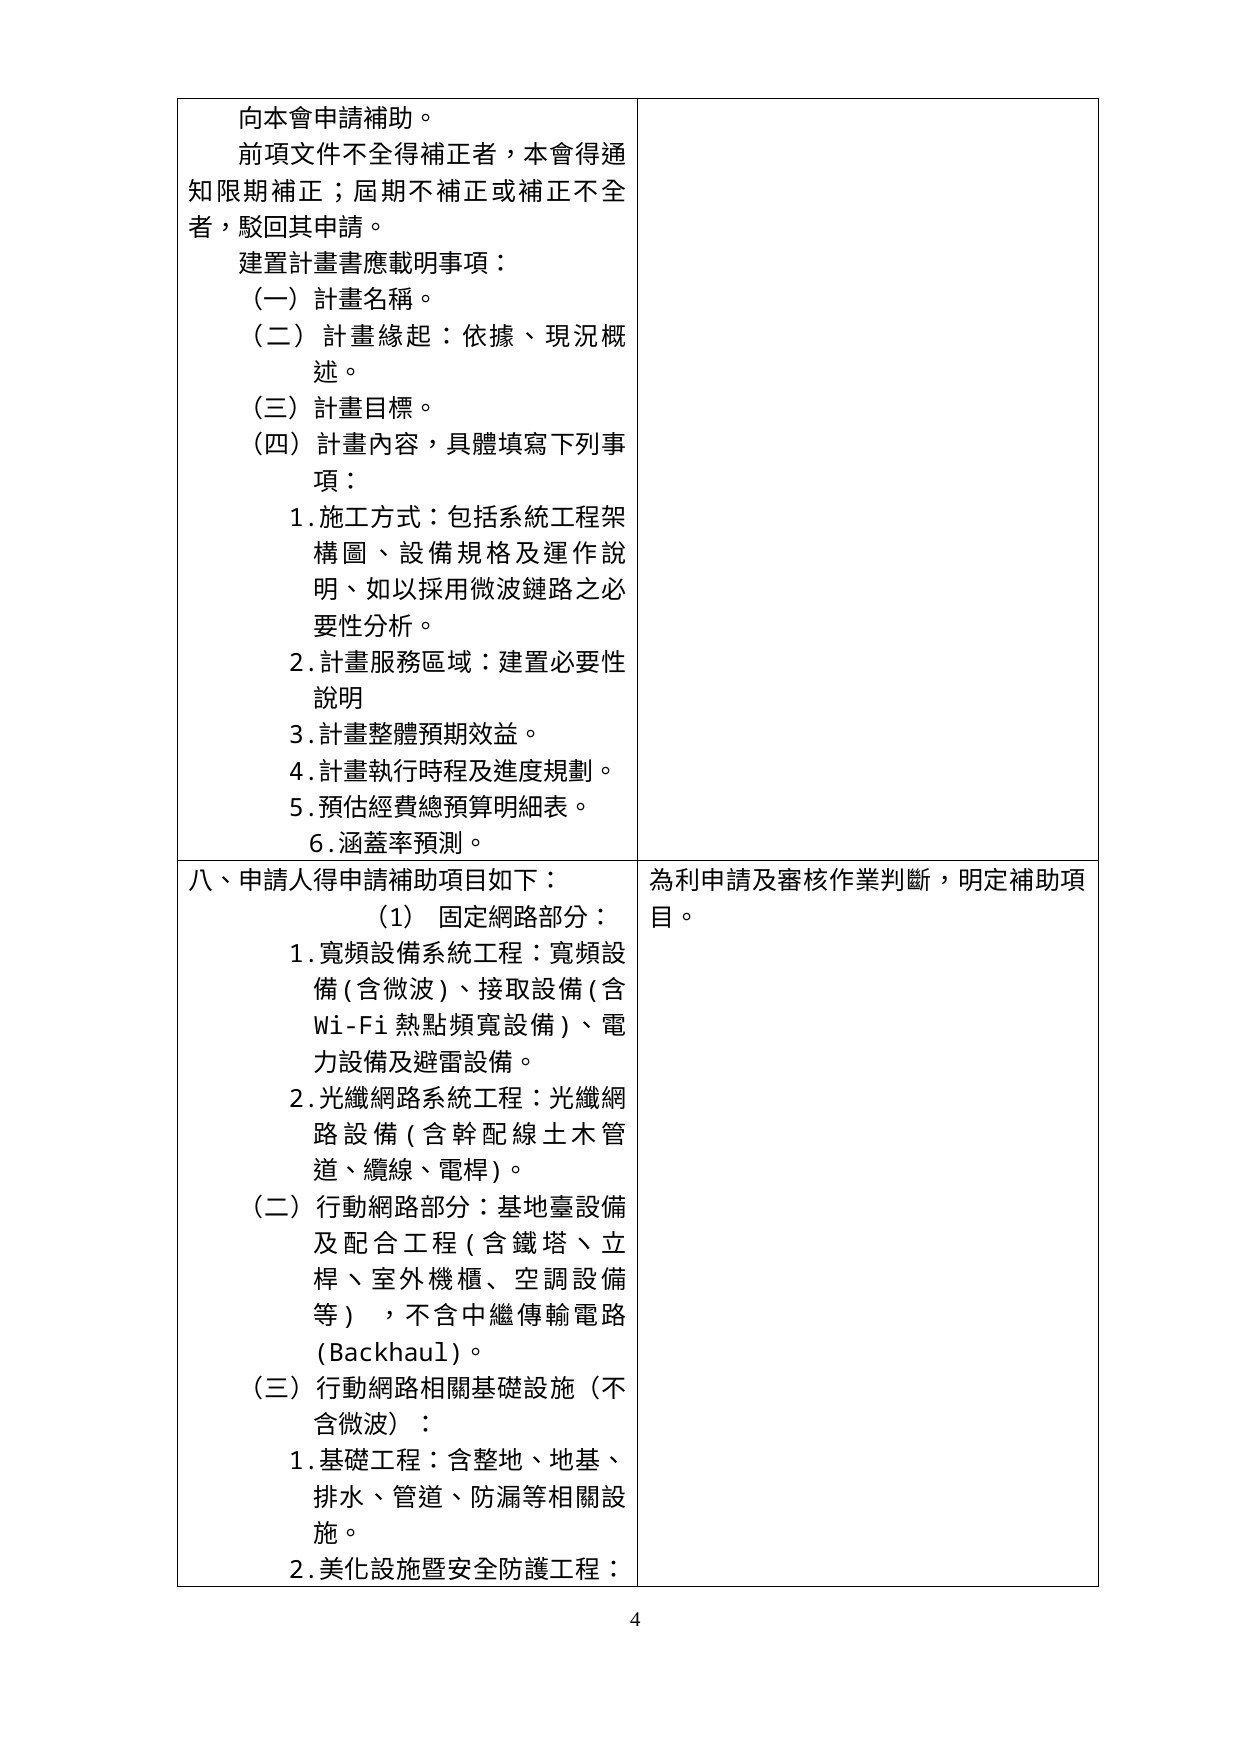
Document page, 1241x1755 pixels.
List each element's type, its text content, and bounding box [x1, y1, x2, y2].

table_cell 向本會申請補助。 前項文件不全得補正者，本會得通知限期補正；屆期不補正或補正不全者，駁回其申請。 建置計畫書應載明事項： （一）計畫名稱。 （二）計畫緣起：依據、現況概述。 （三）計畫目標。 （四）計畫內容，具體填寫下列事項： 1.施工方式：包括系統工程架構圖、設備規格及運作說明、如以採用微波鏈路之必要性分析。 2.計畫服務區域：建置必要性說明 3.計畫整體預期效益。 4.計畫執行時程及進度規劃。 5.預估經費總預算明細表。 6.涵蓋率預測。 [178, 99, 637, 860]
table_cell [638, 99, 1098, 860]
table_cell 為利申請及審核作業判斷，明定補助項目。 [638, 861, 1098, 1586]
table_cell 八、申請人得申請補助項目如下： 固定網路部分： 1.寬頻設備系統工程：寬頻設備(含微波)、接取設備(含Wi-Fi熱點頻寬設備)、電力設備及避雷設備。 2.光纖網路系統工程：光纖網路設備(含幹配線土木管道、纜線、電桿)。 （二）行動網路部分：基地臺設備及配合工程(含鐵塔ヽ立桿ヽ室外機櫃、空調設備等) ，不含中繼傳輸電路(Backhaul)。 （三）行動網路相關基礎設施（不含微波）： 1.基礎工程：含整地、地基、排水、管道、防漏等相關設施。 2.美化設施暨安全防護工程： [178, 861, 637, 1586]
